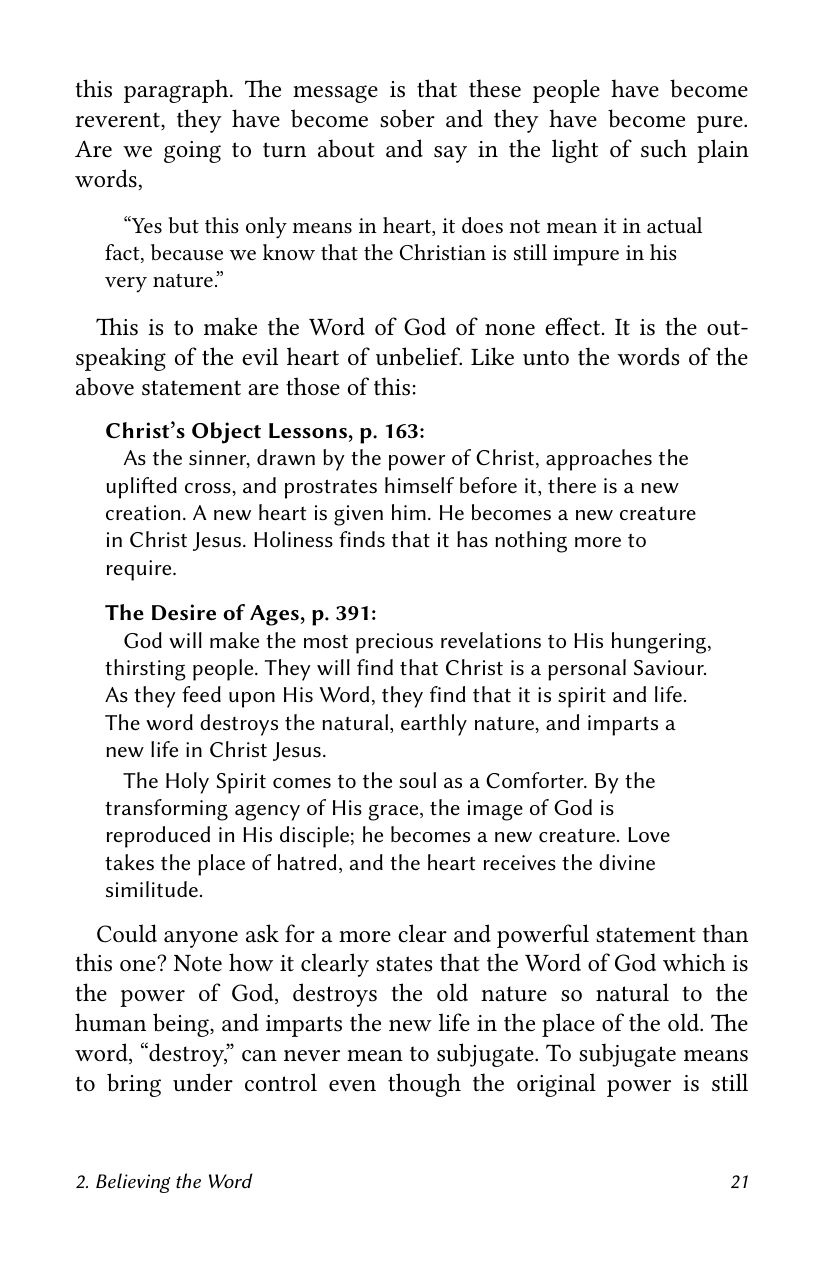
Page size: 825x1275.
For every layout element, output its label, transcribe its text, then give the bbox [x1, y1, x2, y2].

text this paragraph. The message is that these people have become reverent, they have become sober and they have become pure. Are we going to turn about and say in the light of such plain words, [75, 75, 750, 193]
text The Desire of Ages, p. 391: [105, 600, 750, 626]
text God will make the most precious revelations to His hungering, thirsting people. They will find that Christ is a personal Saviour. As they feed upon His Word, they find that it is spirit and life. The word destroys the natural, earthly nature, and imparts a new life in Christ Jesus. [105, 628, 720, 763]
text Could anyone ask for a more clear and powerful statement than this one? Note how it clearly states that the Word of God which is the power of God, destroys the old nature so natural to the human being, and imparts the new life in the place of the old. The word, “destroy,” can never mean to subjugate. To subjugate means to bring under control even though the original power is still [75, 919, 750, 1098]
text This is to make the Word of God of none effect. It is the out-speaking of the evil heart of unbelief. Like unto the words of the above statement are those of this: [75, 313, 750, 401]
text The Holy Spirit comes to the soul as a Comforter. By the transforming agency of His grace, the image of God is reproduced in His disciple; he becomes a new creature. Love takes the place of hatred, and the heart receives the divine similitude. [105, 768, 720, 903]
text “Yes but this only means in heart, it does not mean it in actual fact, because we know that the Christian is still impure in his very nature.” [105, 213, 720, 293]
text Christ’s Object Lessons, p. 163: [105, 417, 750, 444]
text As the sinner, drawn by the power of Christ, approaches the uplifted cross, and prostrates himself before it, there is a new creation. A new heart is given him. He becomes a new creature in Christ Jesus. Holiness finds that it has nothing more to require. [105, 445, 720, 581]
